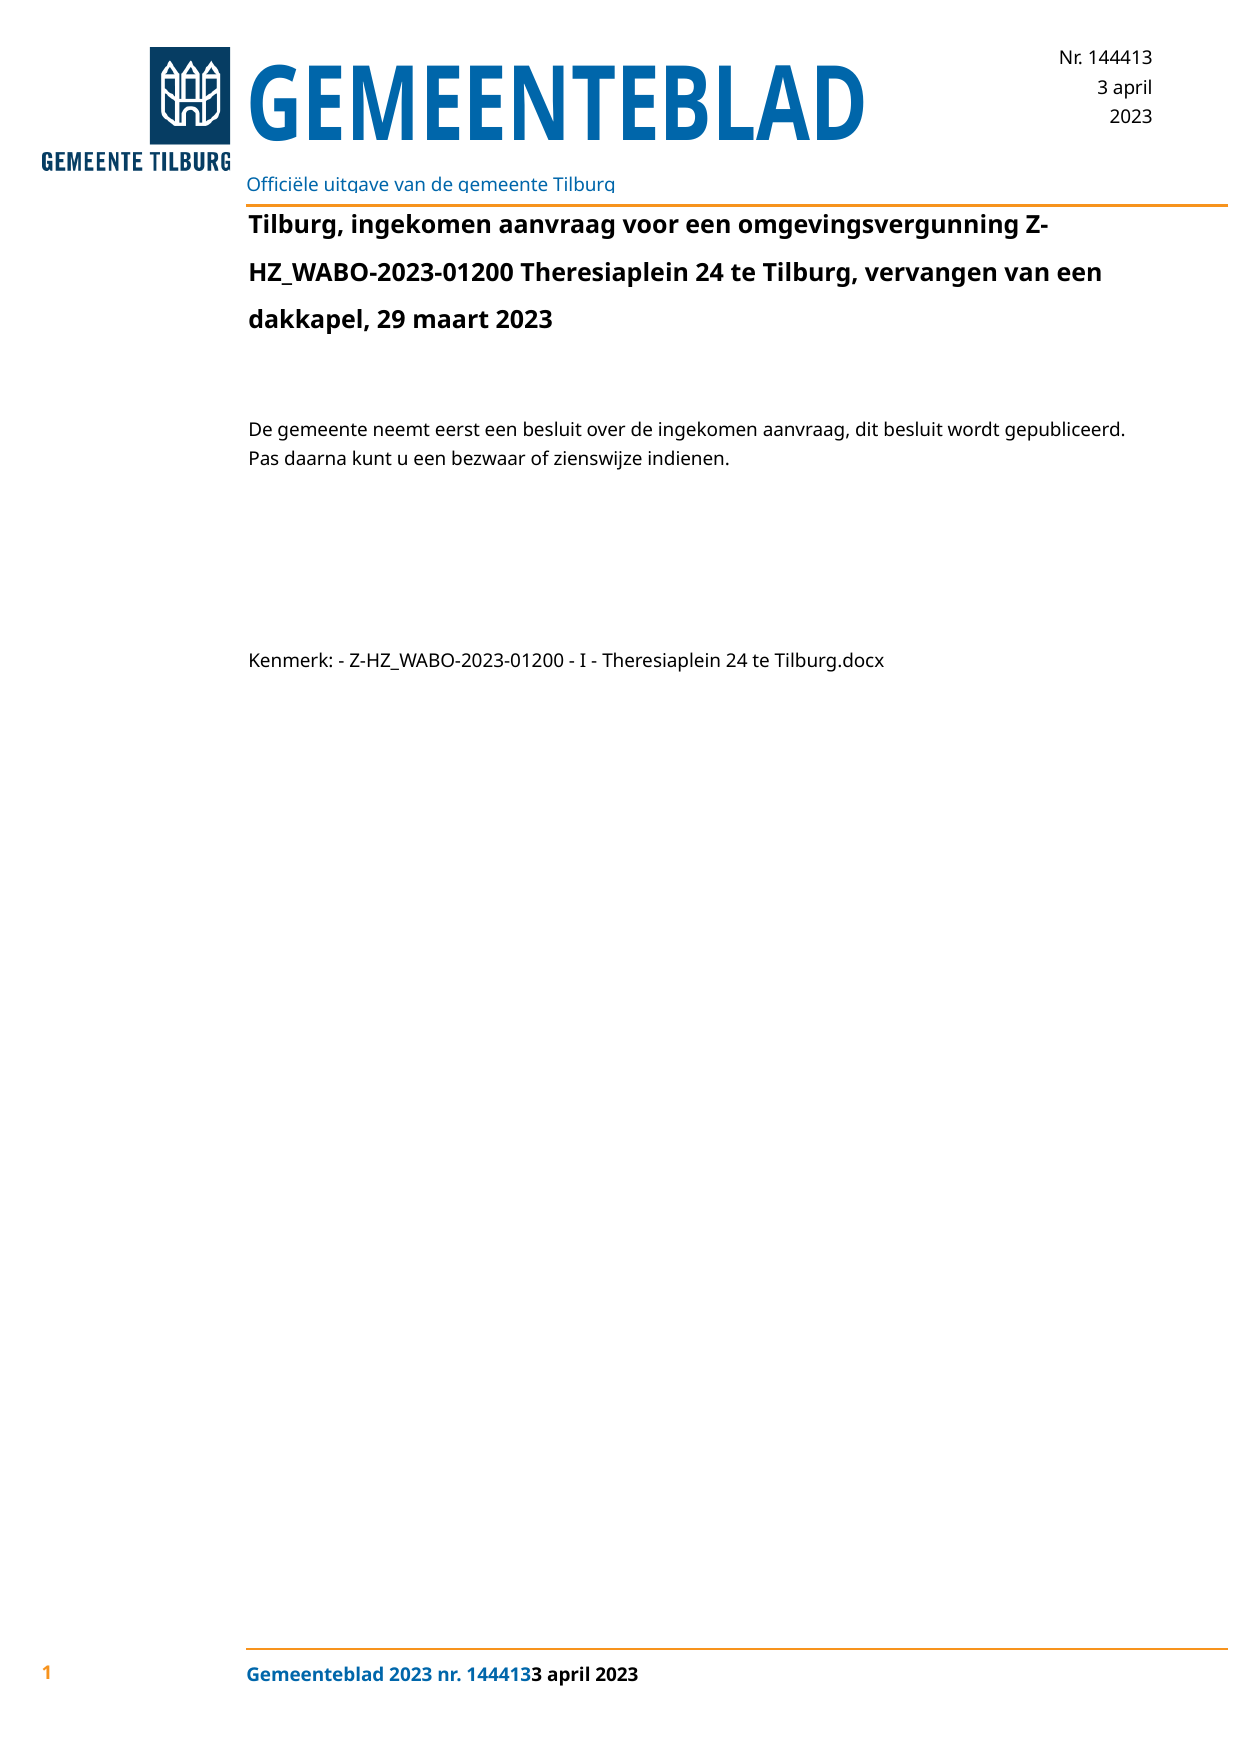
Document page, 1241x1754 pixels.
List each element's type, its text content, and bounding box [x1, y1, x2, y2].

picture [41, 47, 231, 172]
text Kenmerk: - Z-HZ_WABO-2023-01200 - I - Theresiaplein 24 te Tilburg.docx [248, 647, 1152, 673]
text Tilburg, ingekomen aanvraag voor een omgevingsvergunning Z-HZ_WABO-2023-01200 Theresiaplein 24 te Tilburg, vervangen van een dakkapel, 29 maart 2023 [248, 207, 1152, 336]
text De gemeente neemt eerst een besluit over de ingekomen aanvraag, dit besluit wordt gepubliceerd. Pas daarna kunt u een bezwaar of zienswijze indienen. [248, 416, 1152, 471]
